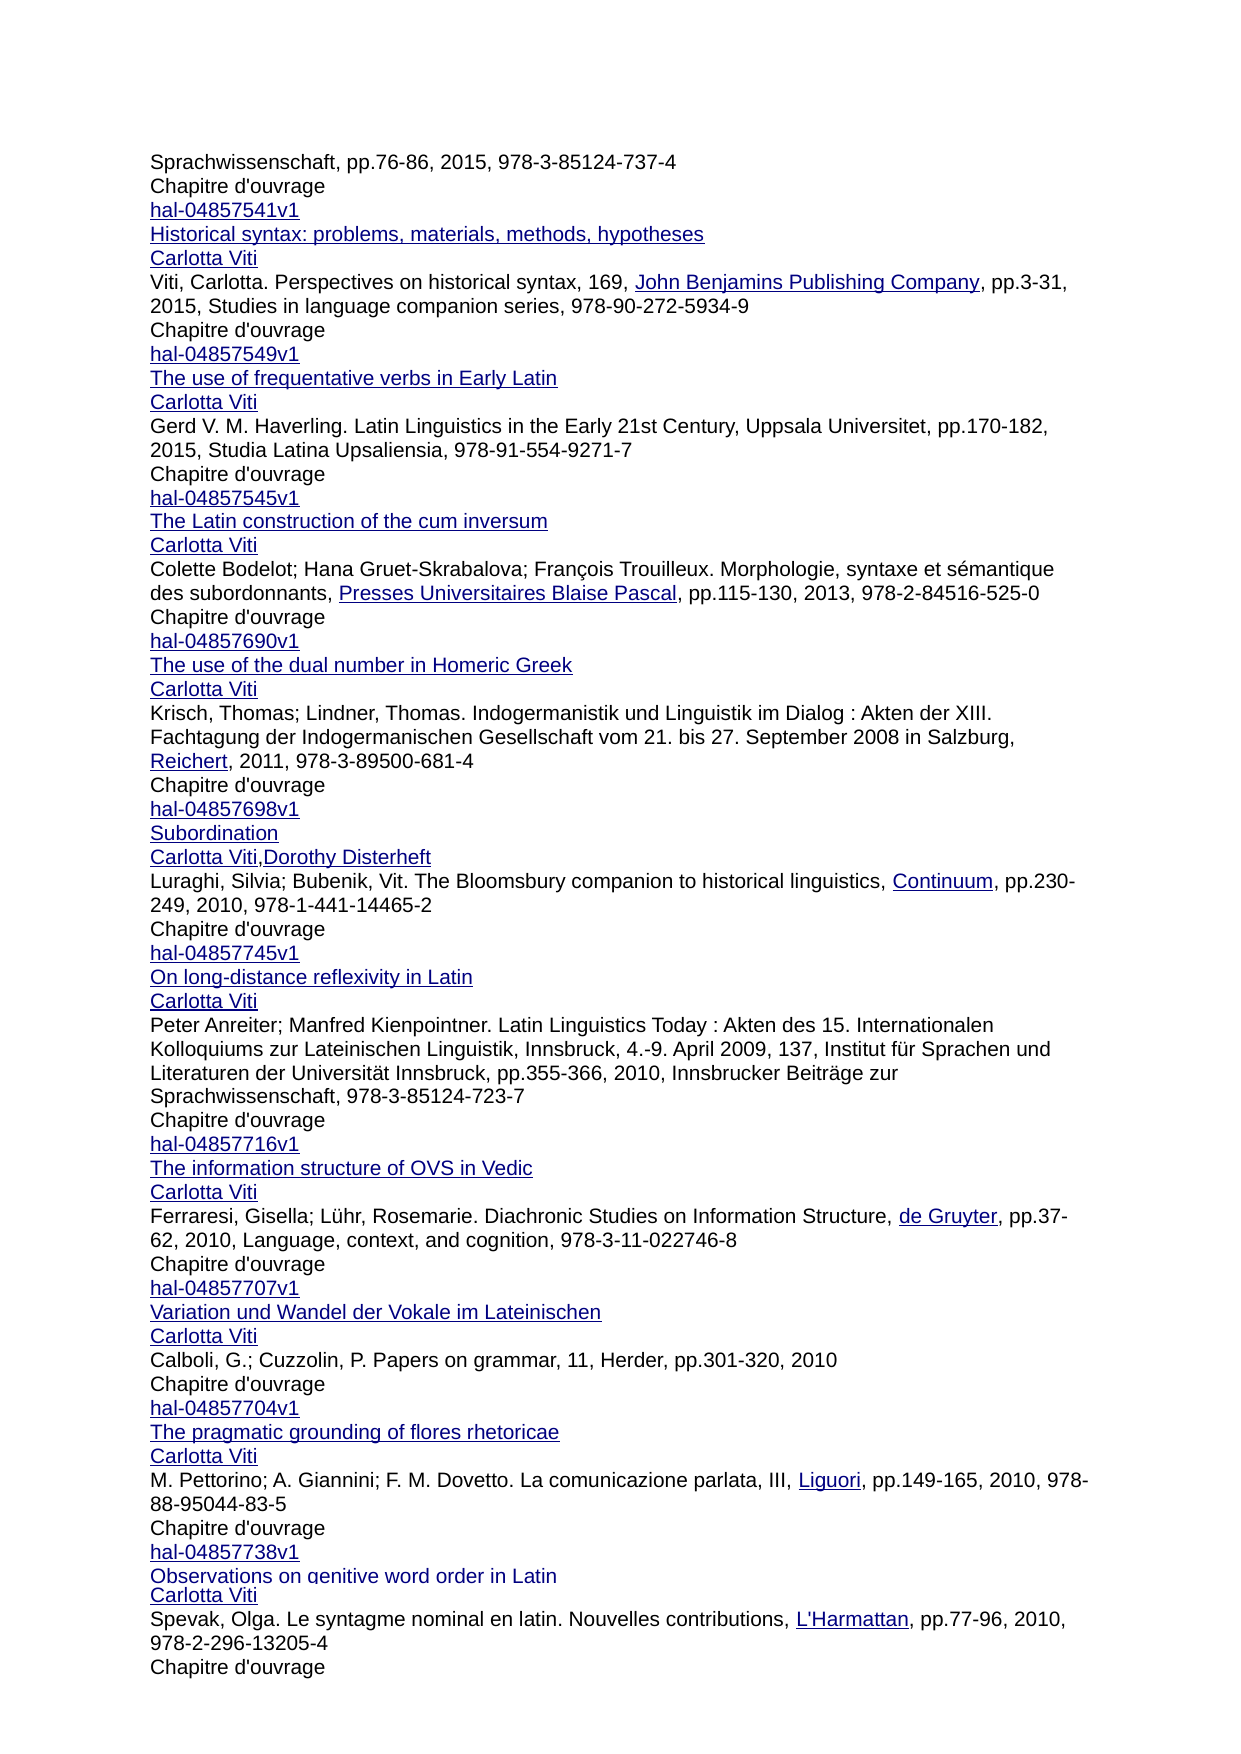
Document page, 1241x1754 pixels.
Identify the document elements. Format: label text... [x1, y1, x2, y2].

table_cell On long-distance reflexivity in Latin Carlotta Viti Peter Anreiter; Manfred Kienpointner. Latin Linguistics Today : Akten des 15. Internationalen Kolloquiums zur Lateinischen Linguistik, Innsbruck, 4.-9. April 2009, 137, Institut für Sprachen und Literaturen der Universität Innsbruck, pp.355-366, 2010, Innsbrucker Beiträge zur Sprachwissenschaft, 978-3-85124-723-7 Chapitre d'ouvrage hal-04857716v1 [150, 965, 1090, 1156]
table_cell The use of the dual number in Homeric Greek Carlotta Viti Krisch, Thomas; Lindner, Thomas. Indogermanistik und Linguistik im Dialog : Akten der XIII. Fachtagung der Indogermanischen Gesellschaft vom 21. bis 27. September 2008 in Salzburg, Reichert, 2011, 978-3-89500-681-4 Chapitre d'ouvrage hal-04857698v1 [150, 653, 1090, 821]
table_cell Observations on genitive word order in Latin Carlotta Viti Spevak, Olga. Le syntagme nominal en latin. Nouvelles contributions, L'Harmattan, pp.77-96, 2010, 978-2-296-13205-4 Chapitre d'ouvrage [150, 1564, 1090, 1679]
table_cell Observations on the active-stative alignment of Proto-Indo-European Carlotta Viti Thomas Krisch; Stefan Niederreiter. Diachronie und Sprachvergleich, Innsbrucker Beiträge zur Sprachwissenschaft, pp.76-86, 2015, 978-3-85124-737-4 Chapitre d'ouvrage hal-04857541v1 [150, 150, 1090, 222]
table_cell The information structure of OVS in Vedic Carlotta Viti Ferraresi, Gisella; Lühr, Rosemarie. Diachronic Studies on Information Structure, de Gruyter, pp.37-62, 2010, Language, context, and cognition, 978-3-11-022746-8 Chapitre d'ouvrage hal-04857707v1 [150, 1156, 1090, 1300]
table_cell Subordination Carlotta Viti,Dorothy Disterheft Luraghi, Silvia; Bubenik, Vit. The Bloomsbury companion to historical linguistics, Continuum, pp.230-249, 2010, 978-1-441-14465-2 Chapitre d'ouvrage hal-04857745v1 [150, 821, 1090, 964]
table_cell The Latin construction of the cum inversum Carlotta Viti Colette Bodelot; Hana Gruet-Skrabalova; François Trouilleux. Morphologie, syntaxe et sémantique des subordonnants, Presses Universitaires Blaise Pascal, pp.115-130, 2013, 978-2-84516-525-0 Chapitre d'ouvrage hal-04857690v1 [150, 509, 1090, 653]
table_cell The pragmatic grounding of flores rhetoricae Carlotta Viti M. Pettorino; A. Giannini; F. M. Dovetto. La comunicazione parlata, III, Liguori, pp.149-165, 2010, 978-88-95044-83-5 Chapitre d'ouvrage hal-04857738v1 [150, 1420, 1090, 1563]
table_cell Variation und Wandel der Vokale im Lateinischen Carlotta Viti Calboli, G.; Cuzzolin, P. Papers on grammar, 11, Herder, pp.301-320, 2010 Chapitre d'ouvrage hal-04857704v1 [150, 1300, 1090, 1420]
table_cell Historical syntax: problems, materials, methods, hypotheses Carlotta Viti Viti, Carlotta. Perspectives on historical syntax, 169, John Benjamins Publishing Company, pp.3-31, 2015, Studies in language companion series, 978-90-272-5934-9 Chapitre d'ouvrage hal-04857549v1 [150, 222, 1090, 366]
table_cell The use of frequentative verbs in Early Latin Carlotta Viti Gerd V. M. Haverling. Latin Linguistics in the Early 21st Century, Uppsala Universitet, pp.170-182, 2015, Studia Latina Upsaliensia, 978-91-554-9271-7 Chapitre d'ouvrage hal-04857545v1 [150, 366, 1090, 509]
